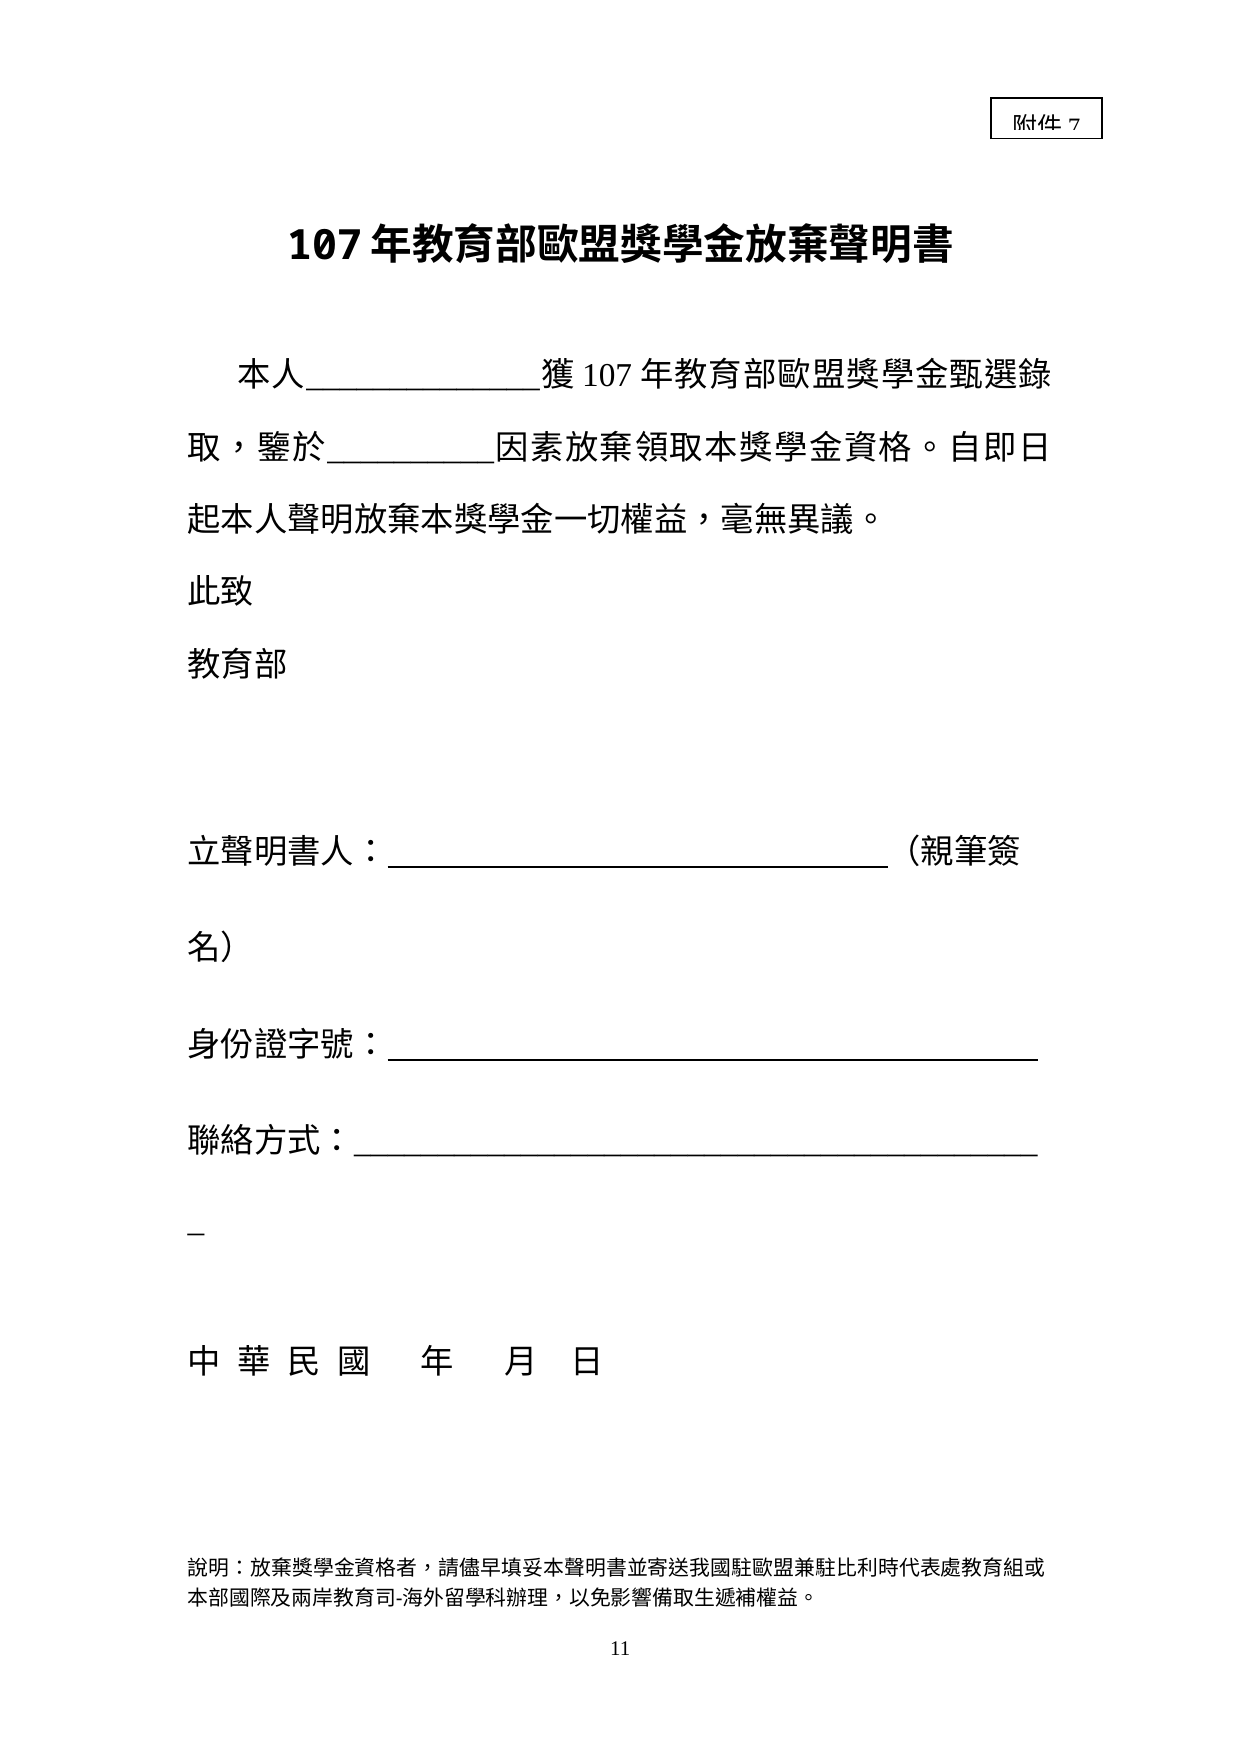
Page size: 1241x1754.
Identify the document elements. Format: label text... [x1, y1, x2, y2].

text 說明：放棄獎學金資格者，請儘早填妥本聲明書並寄送我國駐歐盟兼駐比利時代表處教育組或本部國際及兩岸教育司-海外留學科辦理，以免影響備取生遞補權益。 [187, 1551, 1048, 1612]
text 身份證字號： [187, 1018, 1053, 1066]
text 此致 [187, 565, 1053, 613]
text 本人______________獲107年教育部歐盟獎學金甄選錄取，鑒於__________因素放棄領取本獎學金資格。自即日起本人聲明放棄本獎學金一切權益，毫無異議。 [187, 348, 1053, 541]
text 教育部 [187, 637, 1053, 686]
text 附件7 [1007, 106, 1086, 130]
text 107年教育部歐盟獎學金放棄聲明書 [187, 209, 1053, 272]
text 中 華 民 國 年 月 日 [187, 1335, 1053, 1383]
text 聯絡方式：__________________________________________ [187, 1114, 1053, 1239]
text 立聲明書人： （親筆簽名） [187, 825, 1053, 969]
